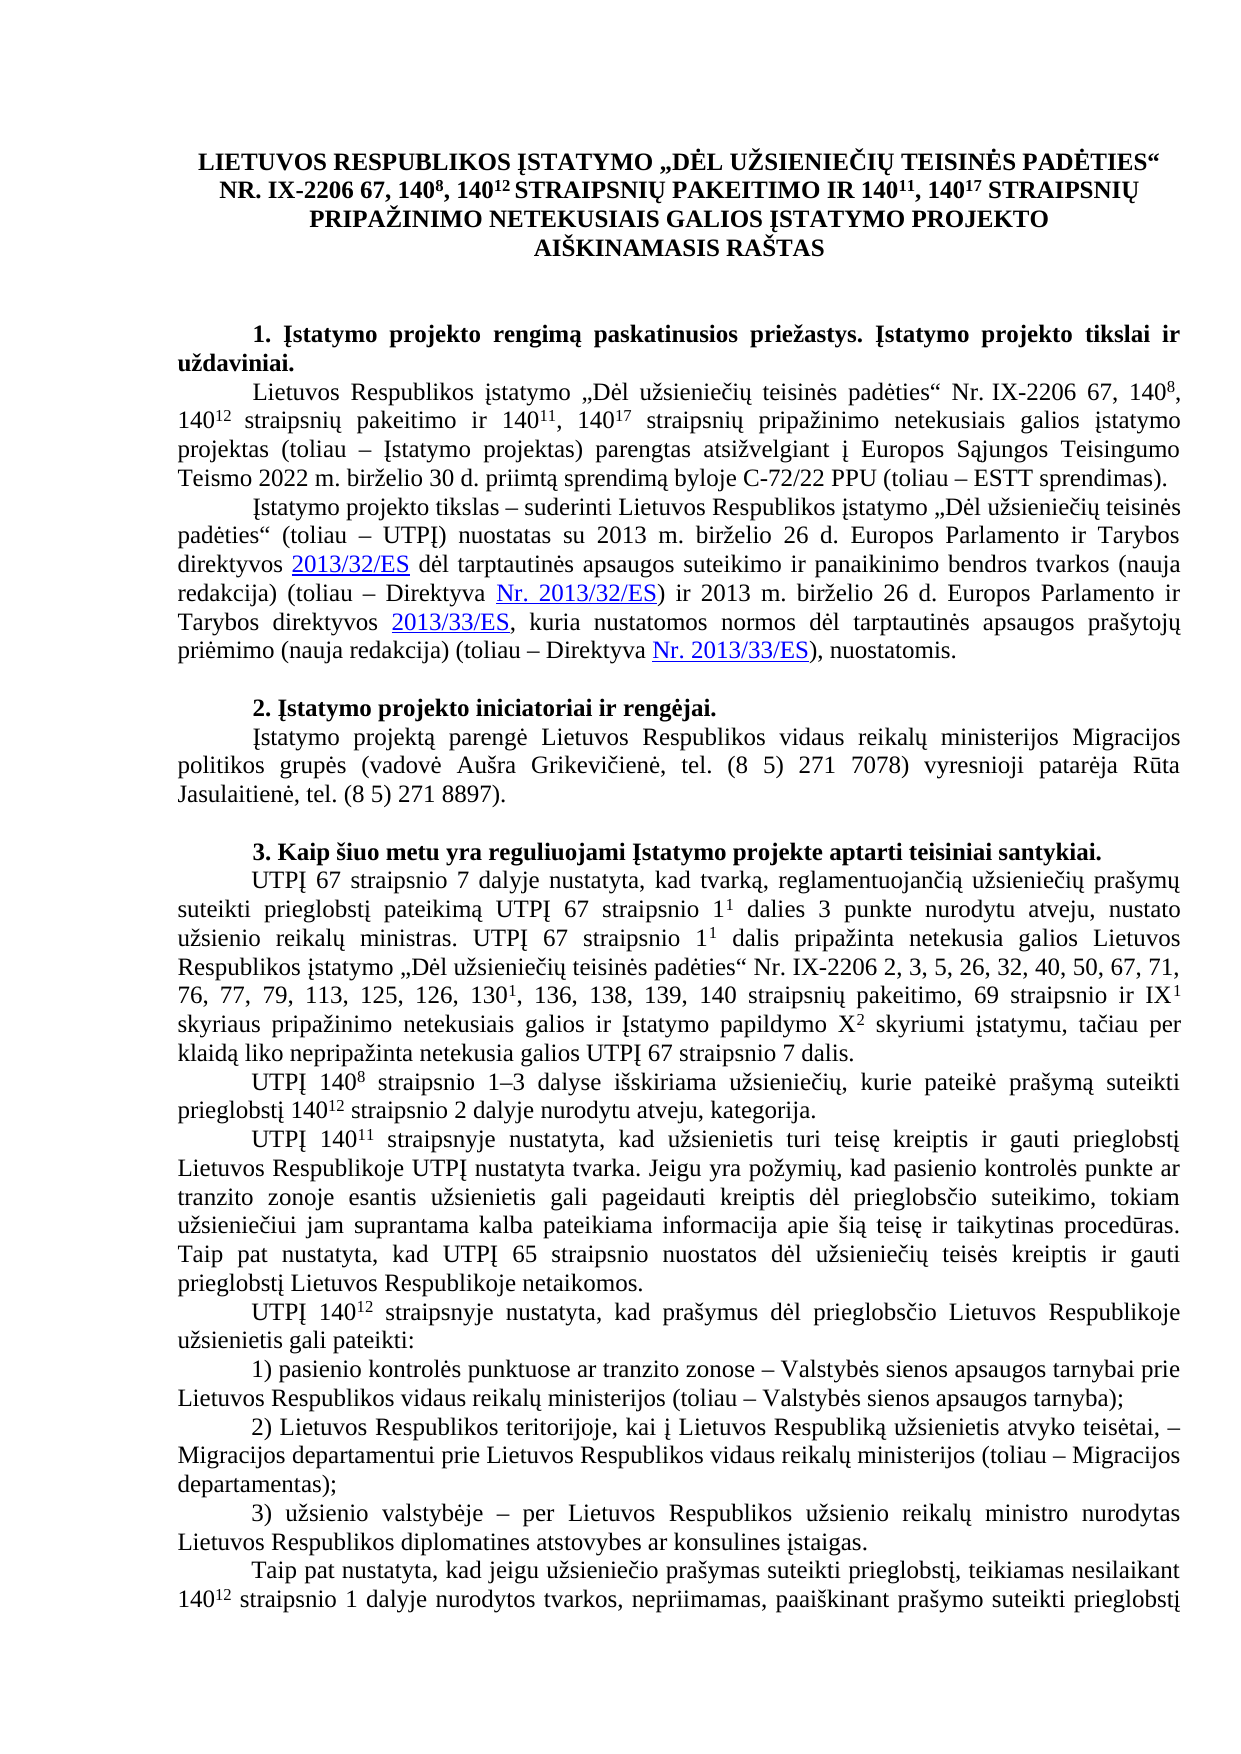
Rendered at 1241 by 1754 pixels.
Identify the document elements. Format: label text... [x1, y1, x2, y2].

text UTPĮ 14012 straipsnyje nustatyta, kad prašymus dėl prieglobsčio Lietuvos Respublikoje užsienietis gali pateikti: [177, 1297, 1181, 1354]
text LIETUVOS RESPUBLIKOS ĮSTATYMO „DĖL UŽSIENIEČIŲ TEISINĖS PADĖTIES“ NR. IX-2206 67, 1408, 14012 STRAIPSNIŲ PAKEITIMO IR 14011, 14017 STRAIPSNIŲ PRIPAŽINIMO NETEKUSIAIS GALIOS ĮSTATYMO PROJEKTO [177, 147, 1181, 233]
text 1. Įstatymo projekto rengimą paskatinusios priežastys. Įstatymo projekto tikslai ir uždaviniai. [177, 319, 1181, 377]
text 3. Kaip šiuo metu yra reguliuojami Įstatymo projekte aptarti teisiniai santykiai. [177, 837, 1181, 866]
text UTPĮ 14011 straipsnyje nustatyta, kad užsienietis turi teisę kreiptis ir gauti prieglobstį Lietuvos Respublikoje UTPĮ nustatyta tvarka. Jeigu yra požymių, kad pasienio kontrolės punkte ar tranzito zonoje esantis užsienietis gali pageidauti kreiptis dėl prieglobsčio suteikimo, tokiam užsieniečiui jam suprantama kalba pateikiama informacija apie šią teisę ir taikytinas procedūras. Taip pat nustatyta, kad UTPĮ 65 straipsnio nuostatos dėl užsieniečių teisės kreiptis ir gauti prieglobstį Lietuvos Respublikoje netaikomos. [177, 1124, 1181, 1297]
text 2) Lietuvos Respublikos teritorijoje, kai į Lietuvos Respubliką užsienietis atvyko teisėtai, – Migracijos departamentui prie Lietuvos Respublikos vidaus reikalų ministerijos (toliau – Migracijos departamentas); [177, 1412, 1181, 1498]
text AIŠKINAMASIS RAŠTAS [177, 233, 1181, 262]
text UTPĮ 67 straipsnio 7 dalyje nustatyta, kad tvarką, reglamentuojančią užsieniečių prašymų suteikti prieglobstį pateikimą UTPĮ 67 straipsnio 11 dalies 3 punkte nurodytu atveju, nustato užsienio reikalų ministras. UTPĮ 67 straipsnio 11 dalis pripažinta netekusia galios Lietuvos Respublikos įstatymo „Dėl užsieniečių teisinės padėties“ Nr. IX-2206 2, 3, 5, 26, 32, 40, 50, 67, 71, 76, 77, 79, 113, 125, 126, 1301, 136, 138, 139, 140 straipsnių pakeitimo, 69 straipsnio ir IX1 skyriaus pripažinimo netekusiais galios ir Įstatymo papildymo X2 skyriumi įstatymu, tačiau per klaidą liko nepripažinta netekusia galios UTPĮ 67 straipsnio 7 dalis. [177, 866, 1181, 1067]
text Įstatymo projekto tikslas – suderinti Lietuvos Respublikos įstatymo „Dėl užsieniečių teisinės padėties“ (toliau – UTPĮ) nuostatas su 2013 m. birželio 26 d. Europos Parlamento ir Tarybos direktyvos 2013/32/ES dėl tarptautinės apsaugos suteikimo ir panaikinimo bendros tvarkos (nauja redakcija) (toliau – Direktyva Nr. 2013/32/ES) ir 2013 m. birželio 26 d. Europos Parlamento ir Tarybos direktyvos 2013/33/ES, kuria nustatomos normos dėl tarptautinės apsaugos prašytojų priėmimo (nauja redakcija) (toliau – Direktyva Nr. 2013/33/ES), nuostatomis. [177, 492, 1181, 664]
text Taip pat nustatyta, kad jeigu užsieniečio prašymas suteikti prieglobstį, teikiamas nesilaikant 14012 straipsnio 1 dalyje nurodytos tvarkos, nepriimamas, paaiškinant prašymo suteikti prieglobstį [177, 1556, 1181, 1613]
text 2. Įstatymo projekto iniciatoriai ir rengėjai. [177, 693, 1181, 722]
text 3) užsienio valstybėje – per Lietuvos Respublikos užsienio reikalų ministro nurodytas Lietuvos Respublikos diplomatines atstovybes ar konsulines įstaigas. [177, 1498, 1181, 1556]
text UTPĮ 1408 straipsnio 1–3 dalyse išskiriama užsieniečių, kurie pateikė prašymą suteikti prieglobstį 14012 straipsnio 2 dalyje nurodytu atveju, kategorija. [177, 1067, 1181, 1124]
text 1) pasienio kontrolės punktuose ar tranzito zonose – Valstybės sienos apsaugos tarnybai prie Lietuvos Respublikos vidaus reikalų ministerijos (toliau – Valstybės sienos apsaugos tarnyba); [177, 1354, 1181, 1412]
text Lietuvos Respublikos įstatymo „Dėl užsieniečių teisinės padėties“ Nr. IX-2206 67, 1408, 14012 straipsnių pakeitimo ir 14011, 14017 straipsnių pripažinimo netekusiais galios įstatymo projektas (toliau – Įstatymo projektas) parengtas atsižvelgiant į Europos Sąjungos Teisingumo Teismo 2022 m. birželio 30 d. priimtą sprendimą byloje C-72/22 PPU (toliau – ESTT sprendimas). [177, 377, 1181, 492]
text Įstatymo projektą parengė Lietuvos Respublikos vidaus reikalų ministerijos Migracijos politikos grupės (vadovė Aušra Grikevičienė, tel. (8 5) 271 7078) vyresnioji patarėja Rūta Jasulaitienė, tel. (8 5) 271 8897). [177, 722, 1181, 808]
